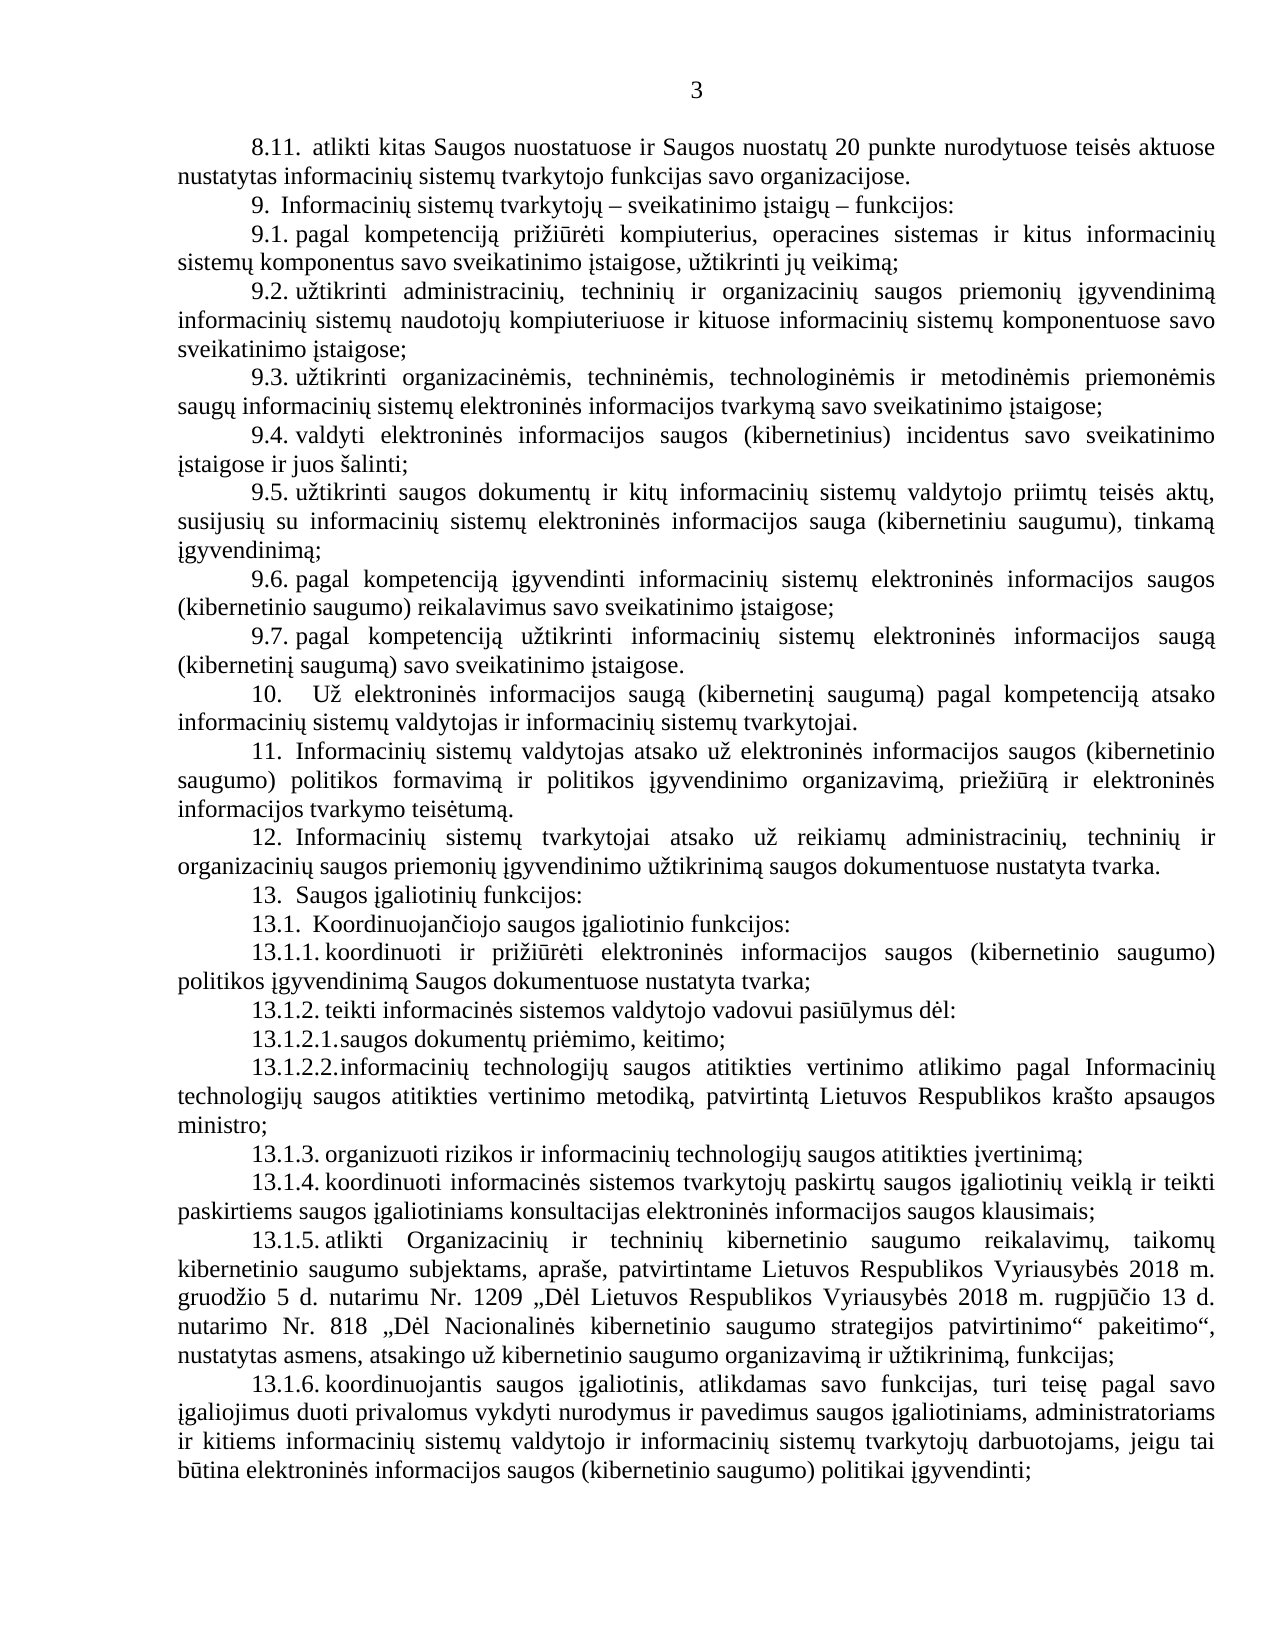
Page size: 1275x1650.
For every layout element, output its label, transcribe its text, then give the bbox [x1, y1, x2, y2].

text 8.11. atlikti kitas Saugos nuostatuose ir Saugos nuostatų 20 punkte nurodytuose teisės aktuose nustatytas informacinių sistemų tvarkytojo funkcijas savo organizacijose. [177, 132, 1216, 190]
text 9.5. užtikrinti saugos dokumentų ir kitų informacinių sistemų valdytojo priimtų teisės aktų, susijusių su informacinių sistemų elektroninės informacijos sauga (kibernetiniu saugumu), tinkamą įgyvendinimą; [177, 477, 1216, 564]
text 13.1.2.2. informacinių technologijų saugos atitikties vertinimo atlikimo pagal Informacinių technologijų saugos atitikties vertinimo metodiką, patvirtintą Lietuvos Respublikos krašto apsaugos ministro; [177, 1052, 1216, 1139]
text 13.1.2.1. saugos dokumentų priėmimo, keitimo; [177, 1024, 1216, 1052]
text 9.6. pagal kompetenciją įgyvendinti informacinių sistemų elektroninės informacijos saugos (kibernetinio saugumo) reikalavimus savo sveikatinimo įstaigose; [177, 564, 1216, 621]
text 13.1.2. teikti informacinės sistemos valdytojo vadovui pasiūlymus dėl: [177, 995, 1216, 1024]
text 9.2. užtikrinti administracinių, techninių ir organizacinių saugos priemonių įgyvendinimą informacinių sistemų naudotojų kompiuteriuose ir kituose informacinių sistemų komponentuose savo sveikatinimo įstaigose; [177, 276, 1216, 362]
text 13.1.3. organizuoti rizikos ir informacinių technologijų saugos atitikties įvertinimą; [177, 1139, 1216, 1167]
text 13.1.4. koordinuoti informacinės sistemos tvarkytojų paskirtų saugos įgaliotinių veiklą ir teikti paskirtiems saugos įgaliotiniams konsultacijas elektroninės informacijos saugos klausimais; [177, 1167, 1216, 1225]
text 13.1.1. koordinuoti ir prižiūrėti elektroninės informacijos saugos (kibernetinio saugumo) politikos įgyvendinimą Saugos dokumentuose nustatyta tvarka; [177, 937, 1216, 995]
text 13.1.5. atlikti Organizacinių ir techninių kibernetinio saugumo reikalavimų, taikomų kibernetinio saugumo subjektams, apraše, patvirtintame Lietuvos Respublikos Vyriausybės 2018 m. gruodžio 5 d. nutarimu Nr. 1209 „Dėl Lietuvos Respublikos Vyriausybės 2018 m. rugpjūčio 13 d. nutarimo Nr. 818 „Dėl Nacionalinės kibernetinio saugumo strategijos patvirtinimo“ pakeitimo“, nustatytas asmens, atsakingo už kibernetinio saugumo organizavimą ir užtikrinimą, funkcijas; [177, 1225, 1216, 1369]
text 11. Informacinių sistemų valdytojas atsako už elektroninės informacijos saugos (kibernetinio saugumo) politikos formavimą ir politikos įgyvendinimo organizavimą, priežiūrą ir elektroninės informacijos tvarkymo teisėtumą. [177, 736, 1216, 822]
text 9.7. pagal kompetenciją užtikrinti informacinių sistemų elektroninės informacijos saugą (kibernetinį saugumą) savo sveikatinimo įstaigose. [177, 621, 1216, 679]
text 12. Informacinių sistemų tvarkytojai atsako už reikiamų administracinių, techninių ir organizacinių saugos priemonių įgyvendinimo užtikrinimą saugos dokumentuose nustatyta tvarka. [177, 822, 1216, 880]
text 13.1.6. koordinuojantis saugos įgaliotinis, atlikdamas savo funkcijas, turi teisę pagal savo įgaliojimus duoti privalomus vykdyti nurodymus ir pavedimus saugos įgaliotiniams, administratoriams ir kitiems informacinių sistemų valdytojo ir informacinių sistemų tvarkytojų darbuotojams, jeigu tai būtina elektroninės informacijos saugos (kibernetinio saugumo) politikai įgyvendinti; [177, 1369, 1216, 1484]
text 13.1. Koordinuojančiojo saugos įgaliotinio funkcijos: [177, 909, 1216, 937]
text 13. Saugos įgaliotinių funkcijos: [177, 880, 1216, 909]
text 9.1. pagal kompetenciją prižiūrėti kompiuterius, operacines sistemas ir kitus informacinių sistemų komponentus savo sveikatinimo įstaigose, užtikrinti jų veikimą; [177, 219, 1216, 276]
text 9. Informacinių sistemų tvarkytojų – sveikatinimo įstaigų – funkcijos: [177, 190, 1216, 219]
text 10. Už elektroninės informacijos saugą (kibernetinį saugumą) pagal kompetenciją atsako informacinių sistemų valdytojas ir informacinių sistemų tvarkytojai. [177, 679, 1216, 736]
text 9.3. užtikrinti organizacinėmis, techninėmis, technologinėmis ir metodinėmis priemonėmis saugų informacinių sistemų elektroninės informacijos tvarkymą savo sveikatinimo įstaigose; [177, 362, 1216, 420]
text 9.4. valdyti elektroninės informacijos saugos (kibernetinius) incidentus savo sveikatinimo įstaigose ir juos šalinti; [177, 420, 1216, 477]
